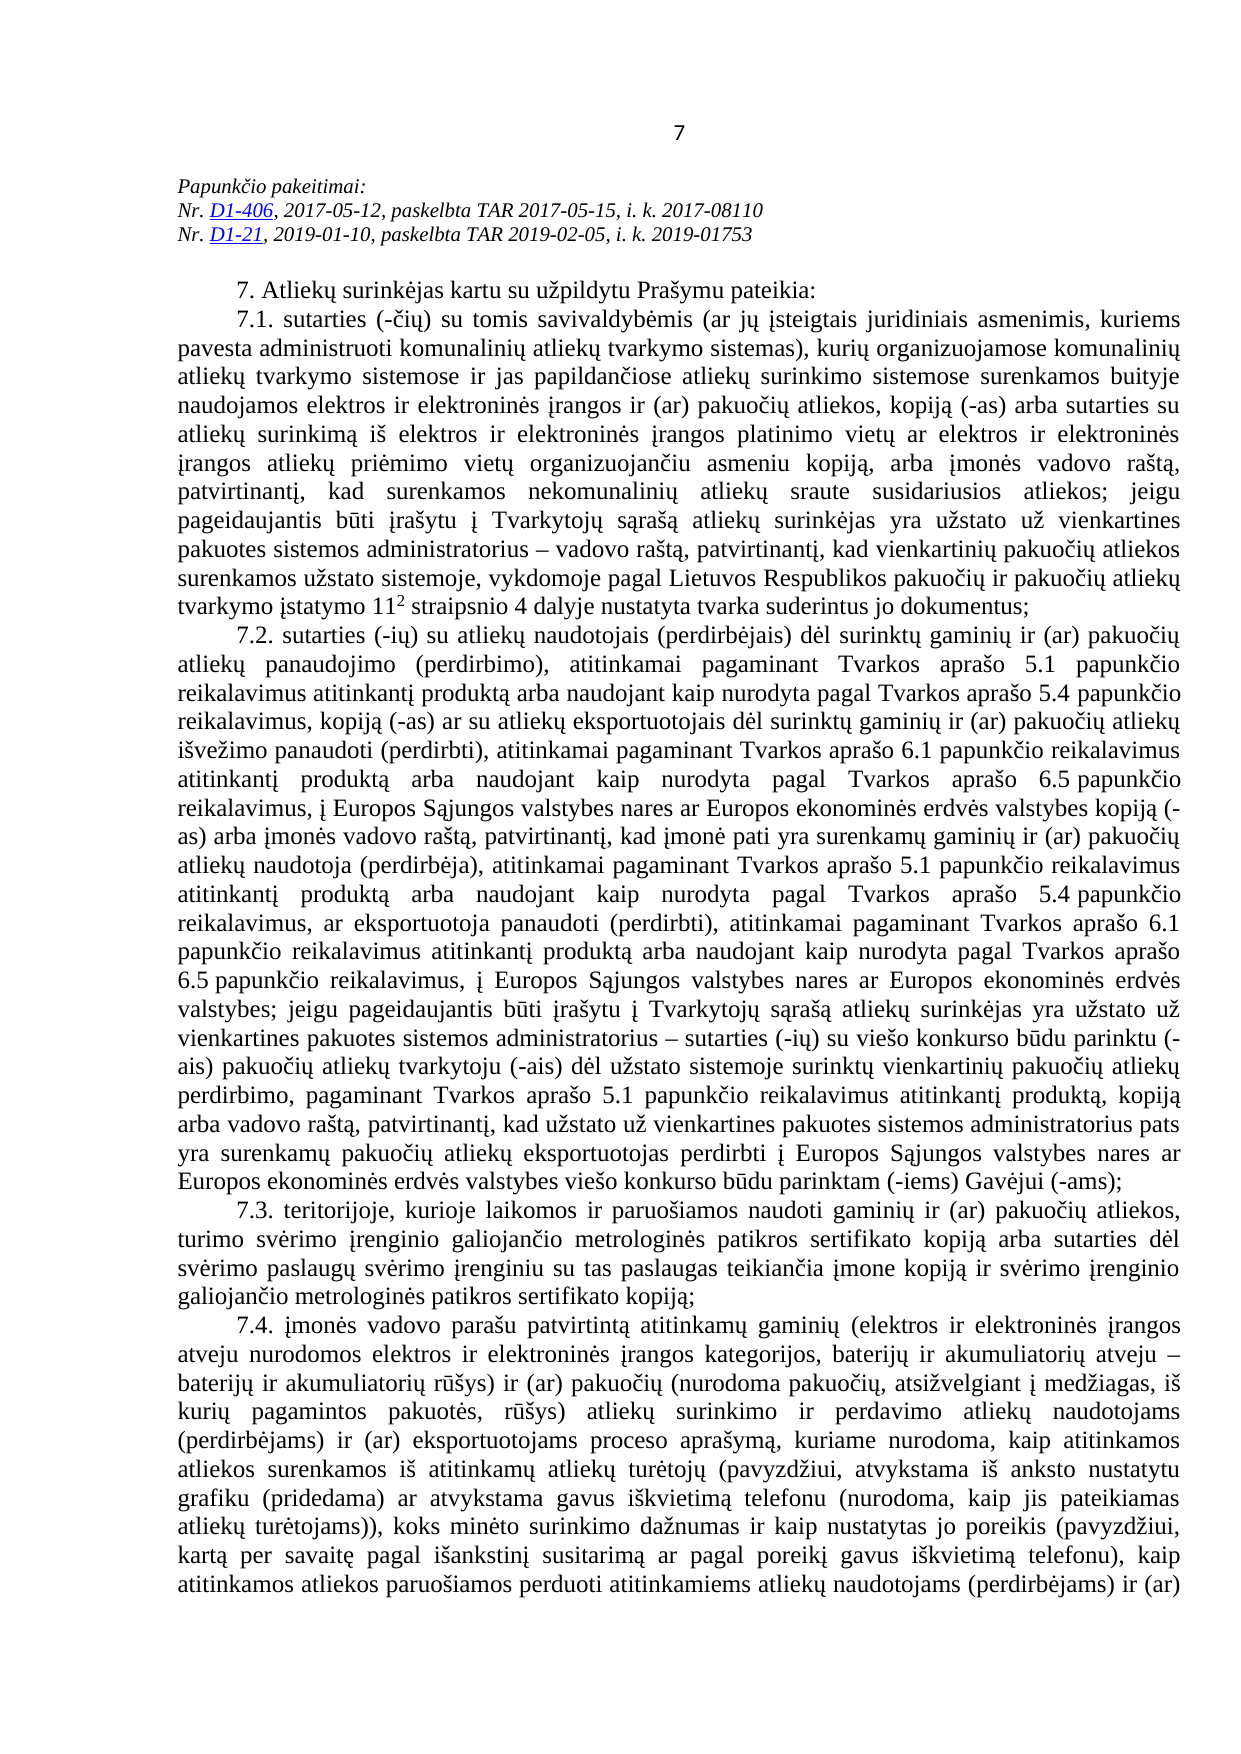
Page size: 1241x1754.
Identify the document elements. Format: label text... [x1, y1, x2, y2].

text 7. Atliekų surinkėjas kartu su užpildytu Prašymu pateikia: [177, 275, 1181, 304]
text Papunkčio pakeitimai: [177, 174, 1181, 198]
text Nr. D1-21, 2019-01-10, paskelbta TAR 2019-02-05, i. k. 2019-01753 [177, 222, 1181, 246]
text 7.4. įmonės vadovo parašu patvirtintą atitinkamų gaminių (elektros ir elektroninės įrangos atveju nurodomos elektros ir elektroninės įrangos kategorijos, baterijų ir akumuliatorių atveju – baterijų ir akumuliatorių rūšys) ir (ar) pakuočių (nurodoma pakuočių, atsižvelgiant į medžiagas, iš kurių pagamintos pakuotės, rūšys) atliekų surinkimo ir perdavimo atliekų naudotojams (perdirbėjams) ir (ar) eksportuotojams proceso aprašymą, kuriame nurodoma, kaip atitinkamos atliekos surenkamos iš atitinkamų atliekų turėtojų (pavyzdžiui, atvykstama iš anksto nustatytu grafiku (pridedama) ar atvykstama gavus iškvietimą telefonu (nurodoma, kaip jis pateikiamas atliekų turėtojams)), koks minėto surinkimo dažnumas ir kaip nustatytas jo poreikis (pavyzdžiui, kartą per savaitę pagal išankstinį susitarimą ar pagal poreikį gavus iškvietimą telefonu), kaip atitinkamos atliekos paruošiamos perduoti atitinkamiems atliekų naudotojams (perdirbėjams) ir (ar) [177, 1310, 1181, 1598]
text 7.3. teritorijoje, kurioje laikomos ir paruošiamos naudoti gaminių ir (ar) pakuočių atliekos, turimo svėrimo įrenginio galiojančio metrologinės patikros sertifikato kopiją arba sutarties dėl svėrimo paslaugų svėrimo įrenginiu su tas paslaugas teikiančia įmone kopiją ir svėrimo įrenginio galiojančio metrologinės patikros sertifikato kopiją; [177, 1195, 1181, 1310]
text Nr. D1-406, 2017-05-12, paskelbta TAR 2017-05-15, i. k. 2017-08110 [177, 198, 1181, 222]
text 7.1. sutarties (-čių) su tomis savivaldybėmis (ar jų įsteigtais juridiniais asmenimis, kuriems pavesta administruoti komunalinių atliekų tvarkymo sistemas), kurių organizuojamose komunalinių atliekų tvarkymo sistemose ir jas papildančiose atliekų surinkimo sistemose surenkamos buityje naudojamos elektros ir elektroninės įrangos ir (ar) pakuočių atliekos, kopiją (-as) arba sutarties su atliekų surinkimą iš elektros ir elektroninės įrangos platinimo vietų ar elektros ir elektroninės įrangos atliekų priėmimo vietų organizuojančiu asmeniu kopiją, arba įmonės vadovo raštą, patvirtinantį, kad surenkamos nekomunalinių atliekų sraute susidariusios atliekos; jeigu pageidaujantis būti įrašytu į Tvarkytojų sąrašą atliekų surinkėjas yra užstato už vienkartines pakuotes sistemos administratorius – vadovo raštą, patvirtinantį, kad vienkartinių pakuočių atliekos surenkamos užstato sistemoje, vykdomoje pagal Lietuvos Respublikos pakuočių ir pakuočių atliekų tvarkymo įstatymo 112 straipsnio 4 dalyje nustatyta tvarka suderintus jo dokumentus; [177, 304, 1181, 620]
text 7.2. sutarties (-ių) su atliekų naudotojais (perdirbėjais) dėl surinktų gaminių ir (ar) pakuočių atliekų panaudojimo (perdirbimo), atitinkamai pagaminant Tvarkos aprašo 5.1 papunkčio reikalavimus atitinkantį produktą arba naudojant kaip nurodyta pagal Tvarkos aprašo 5.4 papunkčio reikalavimus, kopiją (-as) ar su atliekų eksportuotojais dėl surinktų gaminių ir (ar) pakuočių atliekų išvežimo panaudoti (perdirbti), atitinkamai pagaminant Tvarkos aprašo 6.1 papunkčio reikalavimus atitinkantį produktą arba naudojant kaip nurodyta pagal Tvarkos aprašo 6.5 papunkčio reikalavimus, į Europos Sąjungos valstybes nares ar Europos ekonominės erdvės valstybes kopiją (-as) arba įmonės vadovo raštą, patvirtinantį, kad įmonė pati yra surenkamų gaminių ir (ar) pakuočių atliekų naudotoja (perdirbėja), atitinkamai pagaminant Tvarkos aprašo 5.1 papunkčio reikalavimus atitinkantį produktą arba naudojant kaip nurodyta pagal Tvarkos aprašo 5.4 papunkčio reikalavimus, ar eksportuotoja panaudoti (perdirbti), atitinkamai pagaminant Tvarkos aprašo 6.1 papunkčio reikalavimus atitinkantį produktą arba naudojant kaip nurodyta pagal Tvarkos aprašo 6.5 papunkčio reikalavimus, į Europos Sąjungos valstybes nares ar Europos ekonominės erdvės valstybes; jeigu pageidaujantis būti įrašytu į Tvarkytojų sąrašą atliekų surinkėjas yra užstato už vienkartines pakuotes sistemos administratorius – sutarties (-ių) su viešo konkurso būdu parinktu (-ais) pakuočių atliekų tvarkytoju (-ais) dėl užstato sistemoje surinktų vienkartinių pakuočių atliekų perdirbimo, pagaminant Tvarkos aprašo 5.1 papunkčio reikalavimus atitinkantį produktą, kopiją arba vadovo raštą, patvirtinantį, kad užstato už vienkartines pakuotes sistemos administratorius pats yra surenkamų pakuočių atliekų eksportuotojas perdirbti į Europos Sąjungos valstybes nares ar Europos ekonominės erdvės valstybes viešo konkurso būdu parinktam (-iems) Gavėjui (-ams); [177, 620, 1181, 1195]
